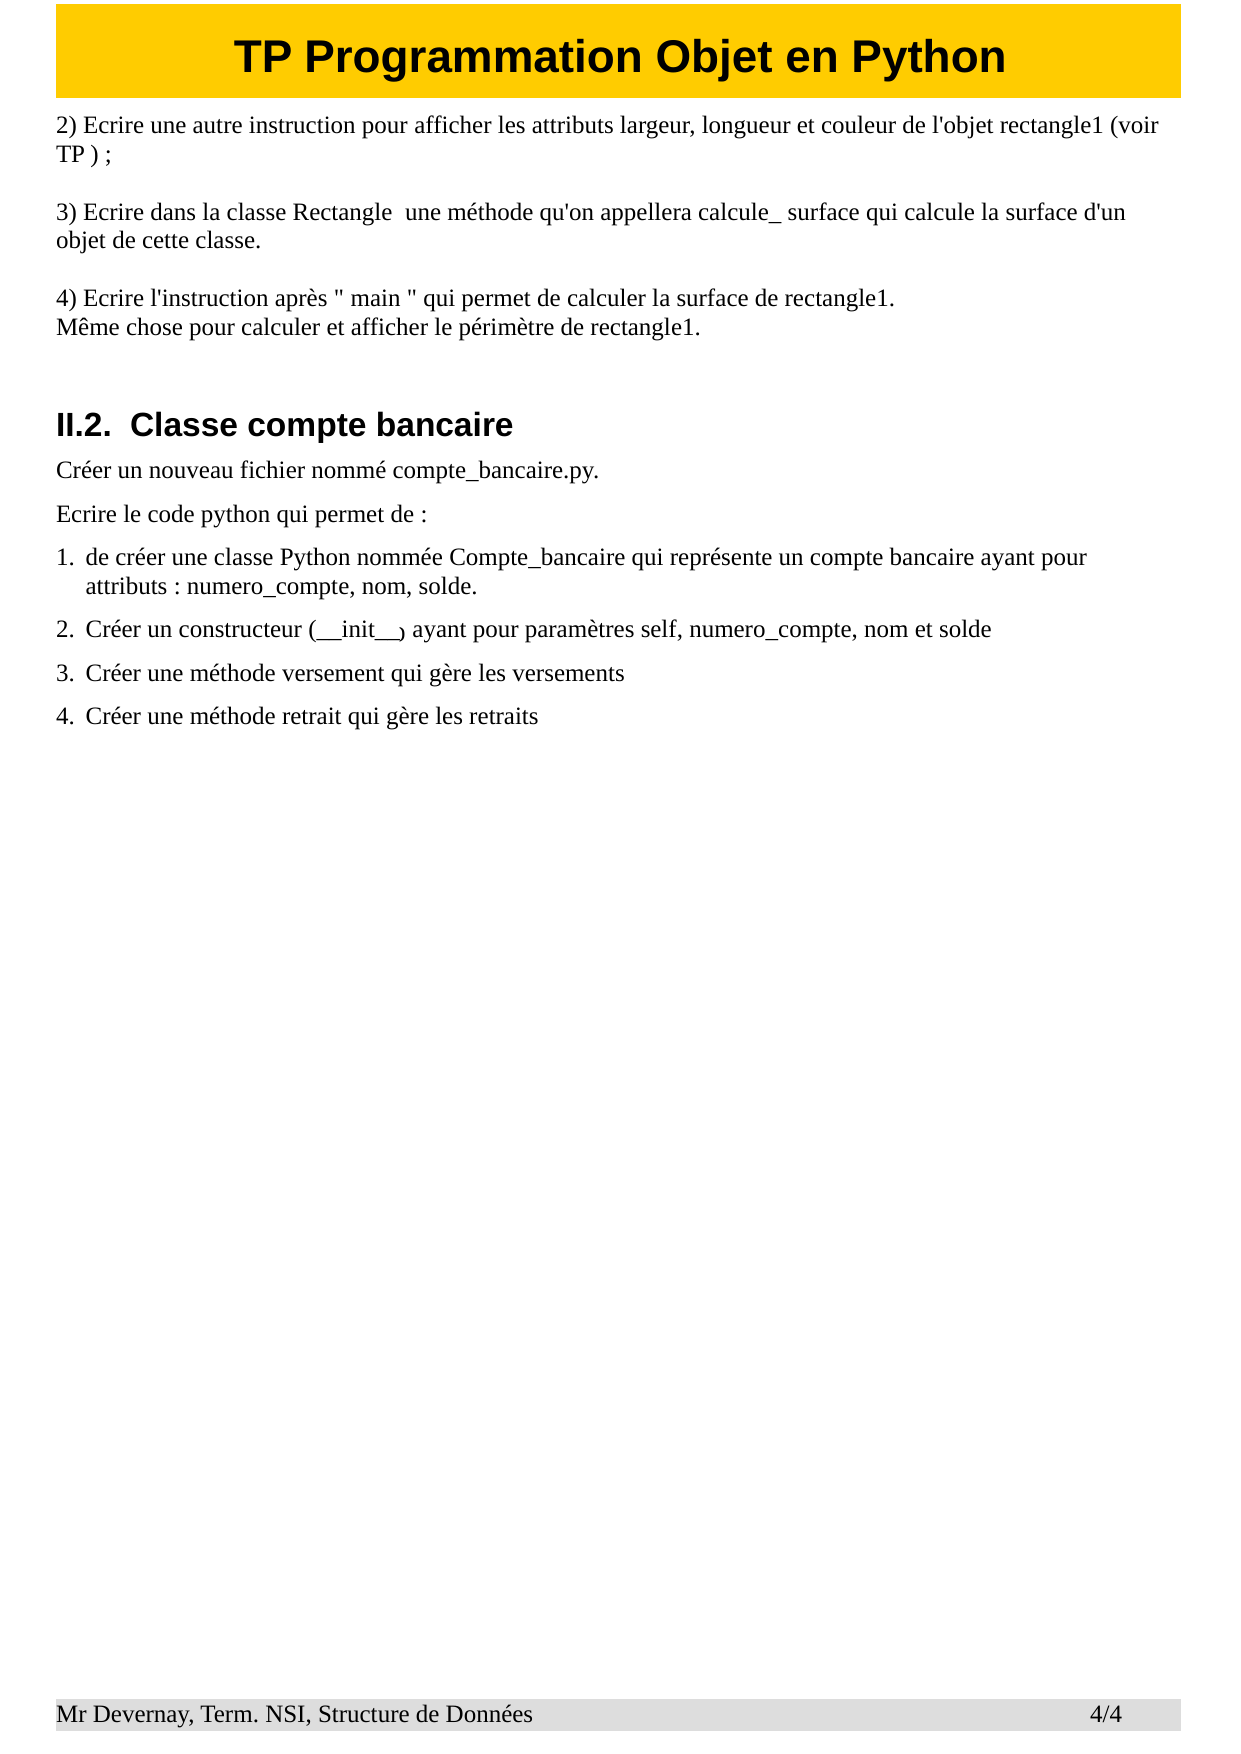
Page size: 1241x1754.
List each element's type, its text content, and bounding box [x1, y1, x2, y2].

list Créer un constructeur (__init__₎ ayant pour paramètres self, numero_compte, nom et solde [56, 614, 1181, 643]
text 4) Ecrire l'instruction après " main " qui permet de calculer la surface de rectangle1. [56, 283, 1181, 312]
list Créer une méthode retrait qui gère les retraits [56, 701, 1181, 730]
text Ecrire le code python qui permet de : [56, 499, 1181, 528]
list Créer une méthode versement qui gère les versements [56, 658, 1181, 686]
text 2) Ecrire une autre instruction pour afficher les attributs largeur, longueur et couleur de l'objet rectangle1 (voir TP ) ; [56, 110, 1181, 168]
text Même chose pour calculer et afficher le périmètre de rectangle1. [56, 312, 1181, 340]
text Créer un nouveau fichier nommé compte_bancaire.py. [56, 456, 1181, 484]
text 3) Ecrire dans la classe Rectangle une méthode qu'on appellera calcule_ surface qui calcule la surface d'un objet de cette classe. [56, 197, 1181, 254]
list de créer une classe Python nommée Compte_bancaire qui représente un compte bancaire ayant pour attributs : numero_compte, nom, solde. [56, 542, 1181, 600]
subtitle Classe compte bancaire [56, 404, 1181, 443]
